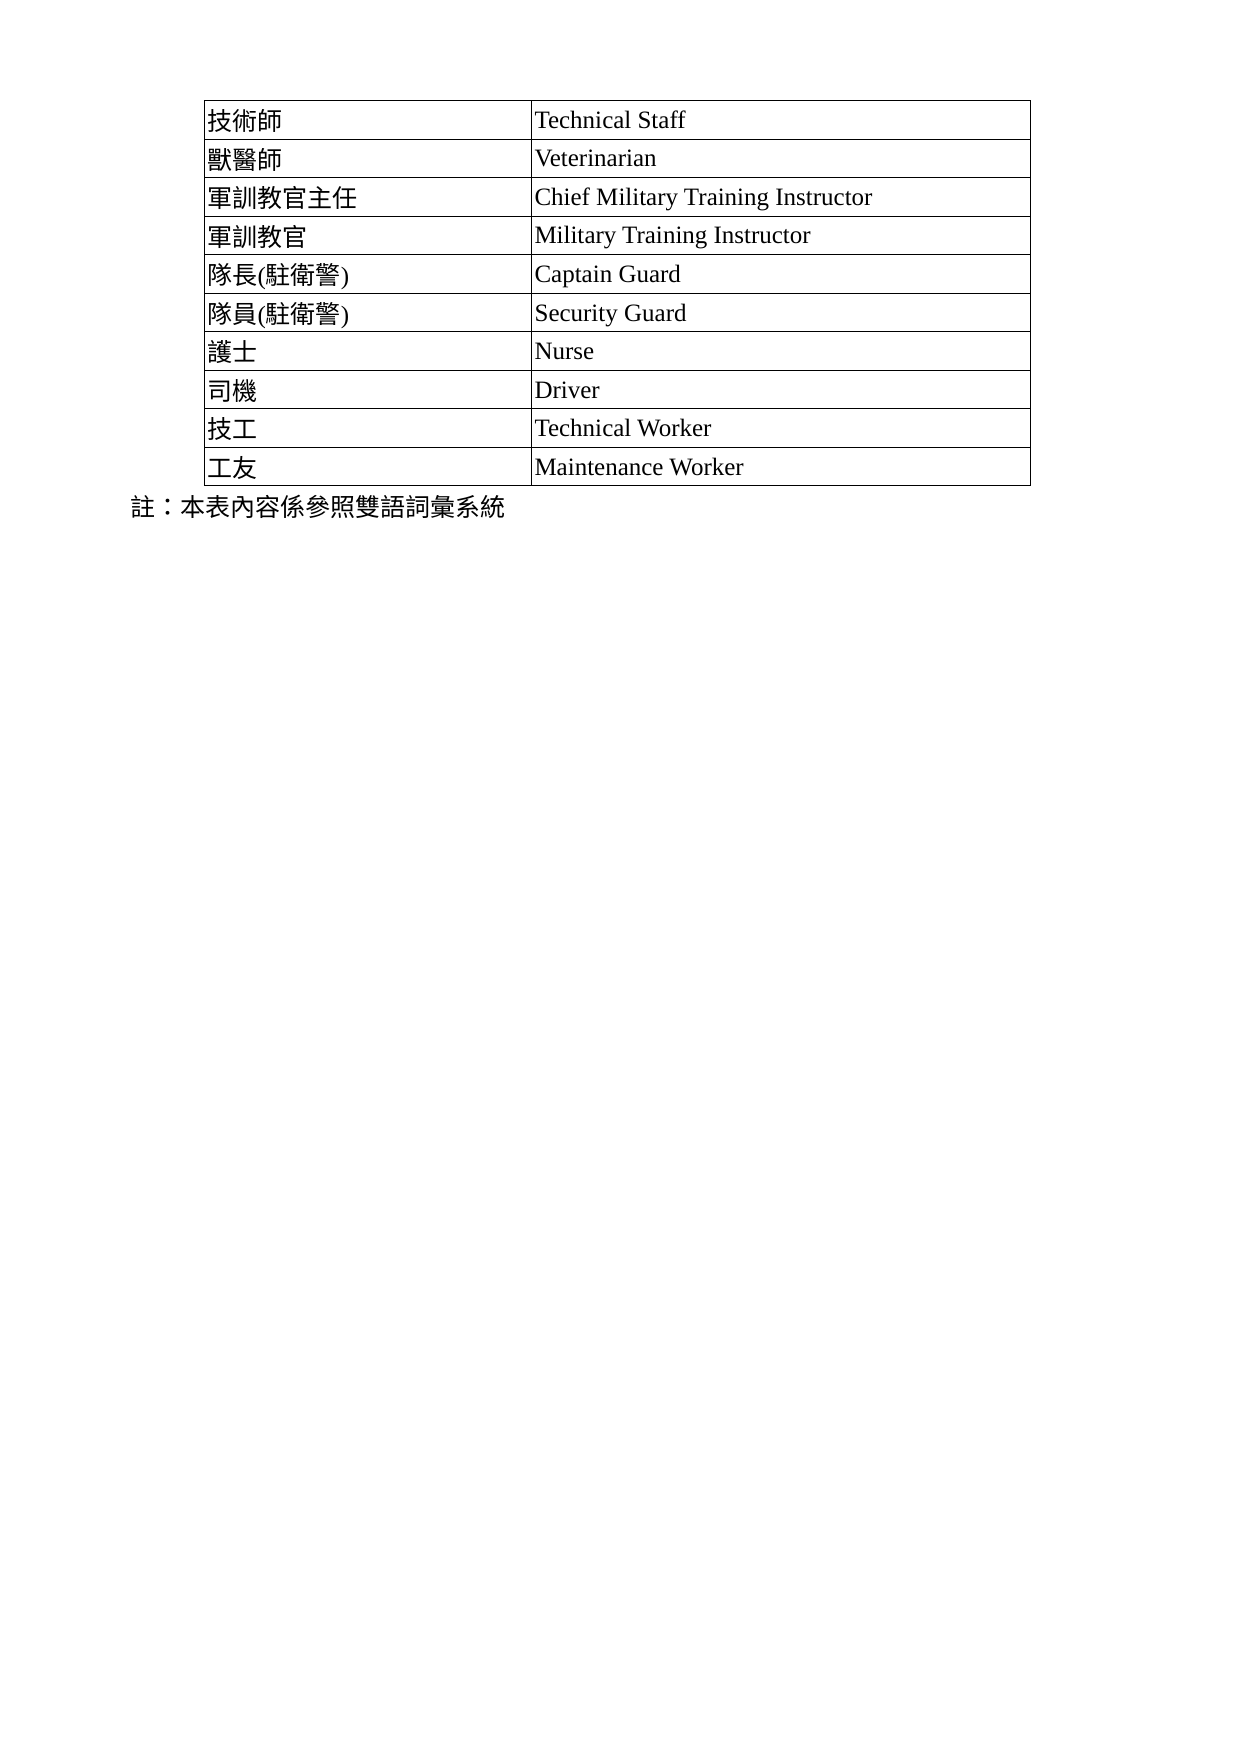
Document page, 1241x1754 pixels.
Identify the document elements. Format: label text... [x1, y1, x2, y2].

table_cell Chief Military Training Instructor [532, 178, 1030, 216]
table_cell 司機 [205, 371, 531, 408]
text 註：本表內容係參照雙語詞彙系統 [130, 486, 1110, 524]
table_cell 軍訓教官 [205, 217, 531, 254]
table_cell Driver [532, 371, 1030, 408]
table_cell Captain Guard [532, 255, 1030, 293]
table_cell Nurse [532, 332, 1030, 370]
table_cell 隊長(駐衛警) [205, 255, 531, 293]
table_cell 獸醫師 [205, 140, 531, 177]
table_cell Military Training Instructor [532, 217, 1030, 254]
table_cell Technical Worker [532, 409, 1030, 447]
table_cell 護士 [205, 332, 531, 370]
table_cell Veterinarian [532, 140, 1030, 177]
table_cell 技工 [205, 409, 531, 447]
table_cell Maintenance Worker [532, 448, 1030, 485]
table_cell Security Guard [532, 294, 1030, 331]
table_cell 隊員(駐衛警) [205, 294, 531, 331]
table_cell 軍訓教官主任 [205, 178, 531, 216]
table_cell Technical Staff [532, 101, 1030, 138]
table_cell 技術師 [205, 101, 531, 138]
table_cell 工友 [205, 448, 531, 485]
